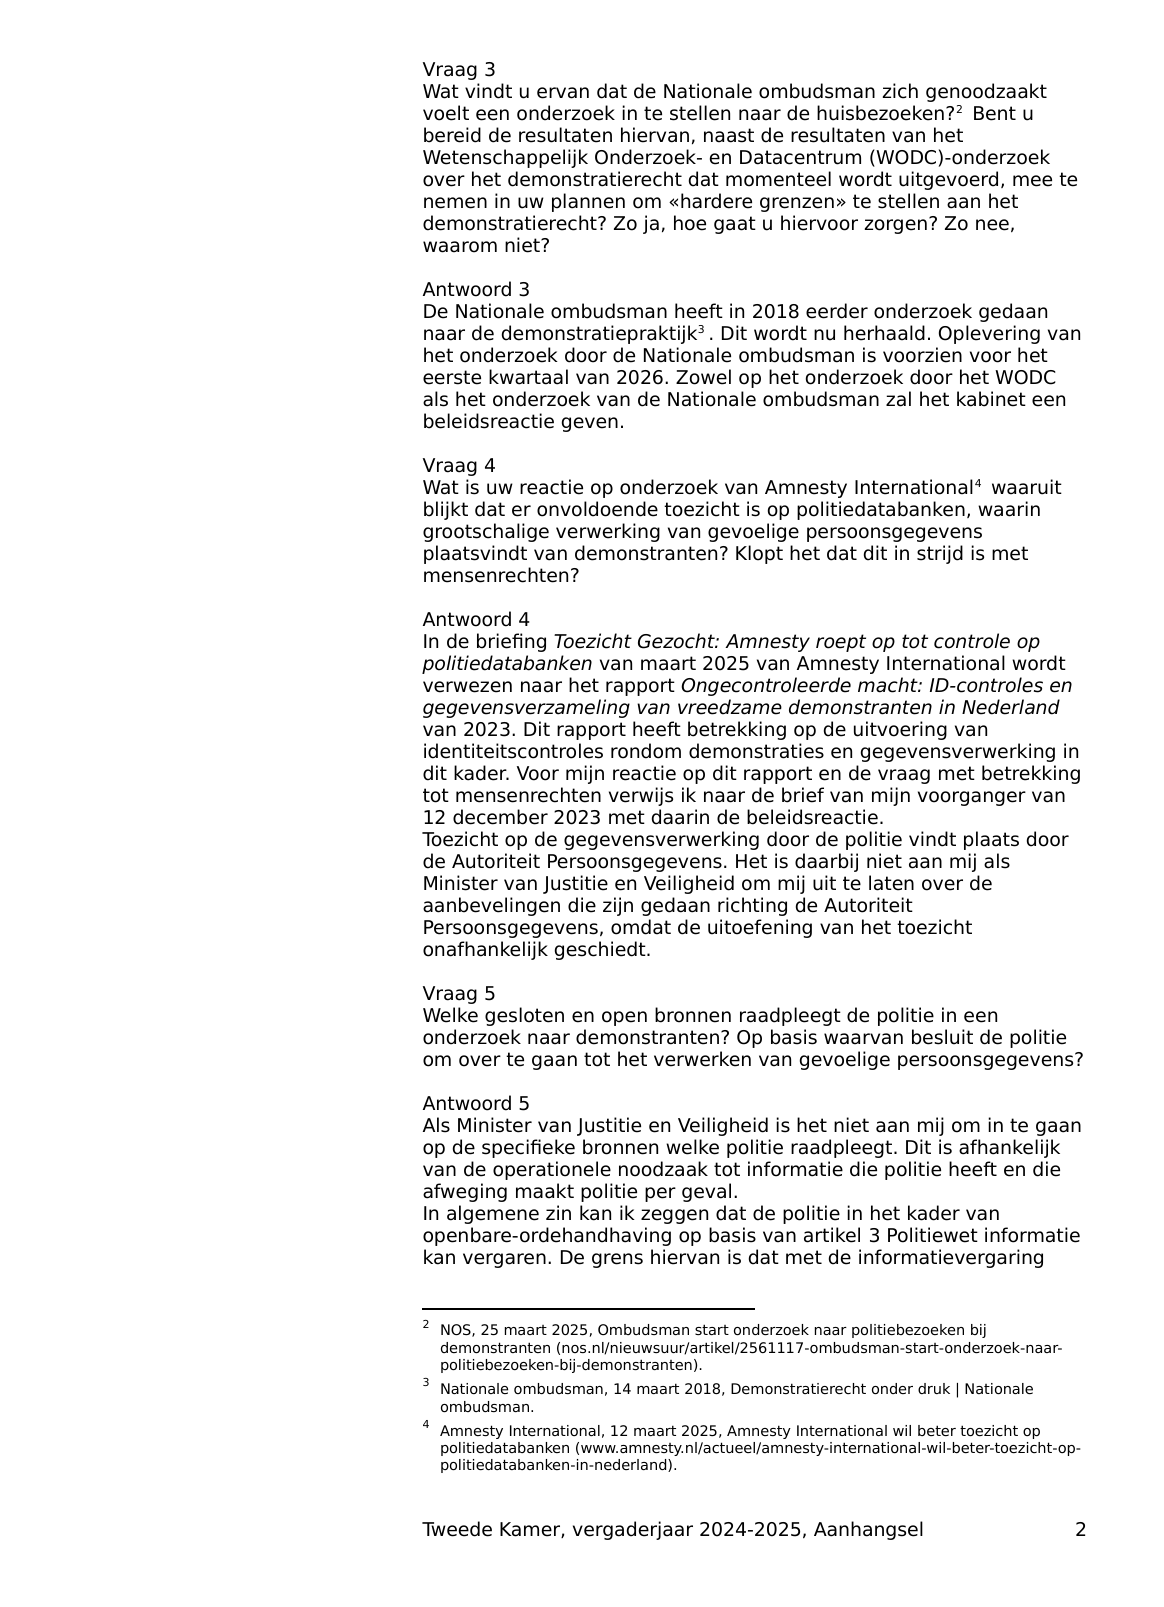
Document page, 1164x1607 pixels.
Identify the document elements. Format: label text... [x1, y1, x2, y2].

text Antwoord 4 [422, 609, 1087, 631]
text Als Minister van Justitie en Veiligheid is het niet aan mij om in te gaan op de specifieke bronnen welke politie raadpleegt. Dit is afhankelijk van de operationele noodzaak tot informatie die politie heeft en die afweging maakt politie per geval. [422, 1115, 1087, 1203]
text De Nationale ombudsman heeft in 2018 eerder onderzoek gedaan naar de demonstratiepraktijk. Dit wordt nu herhaald. Oplevering van het onderzoek door de Nationale ombudsman is voorzien voor het eerste kwartaal van 2026. Zowel op het onderzoek door het WODC als het onderzoek van de Nationale ombudsman zal het kabinet een beleidsreactie geven. [422, 301, 1087, 433]
text Vraag 5 [422, 983, 1087, 1005]
text Antwoord 5 [422, 1093, 1087, 1115]
text Welke gesloten en open bronnen raadpleegt de politie in een onderzoek naar demonstranten? Op basis waarvan besluit de politie om over te gaan tot het verwerken van gevoelige persoonsgegevens? [422, 1005, 1087, 1071]
text Toezicht op de gegevensverwerking door de politie vindt plaats door de Autoriteit Persoonsgegevens. Het is daarbij niet aan mij als Minister van Justitie en Veiligheid om mij uit te laten over de aanbevelingen die zijn gedaan richting de Autoriteit Persoonsgegevens, omdat de uitoefening van het toezicht onafhankelijk geschiedt. [422, 829, 1087, 961]
text Wat vindt u ervan dat de Nationale ombudsman zich genoodzaakt voelt een onderzoek in te stellen naar de huisbezoeken? Bent u bereid de resultaten hiervan, naast de resultaten van het Wetenschappelijk Onderzoek- en Datacentrum (WODC)-onderzoek over het demonstratierecht dat momenteel wordt uitgevoerd, mee te nemen in uw plannen om «hardere grenzen» te stellen aan het demonstratierecht? Zo ja, hoe gaat u hiervoor zorgen? Zo nee, waarom niet? [422, 81, 1087, 257]
text NOS, 25 maart 2025, Ombudsman start onderzoek naar politiebezoeken bij demonstranten (nos.nl/nieuwsuur/artikel/2561117-ombudsman-start-onderzoek-naar-politiebezoeken-bij-demonstranten). [422, 1318, 1087, 1374]
text In algemene zin kan ik zeggen dat de politie in het kader van openbare-ordehandhaving op basis van artikel 3 Politiewet informatie kan vergaren. De grens hiervan is dat met de informatievergaring [422, 1203, 1087, 1269]
text Amnesty International, 12 maart 2025, Amnesty International wil beter toezicht op politiedatabanken (www.amnesty.nl/actueel/amnesty-international-wil-beter-toezicht-op-politiedatabanken-in-nederland). [422, 1418, 1087, 1474]
text Antwoord 3 [422, 279, 1087, 301]
text In de briefing Toezicht Gezocht: Amnesty roept op tot controle op politiedatabanken van maart 2025 van Amnesty International wordt verwezen naar het rapport Ongecontroleerde macht: ID-controles en gegevensverzameling van vreedzame demonstranten in Nederland van 2023. Dit rapport heeft betrekking op de uitvoering van identiteitscontroles rondom demonstraties en gegevensverwerking in dit kader. Voor mijn reactie op dit rapport en de vraag met betrekking tot mensenrechten verwijs ik naar de brief van mijn voorganger van 12 december 2023 met daarin de beleidsreactie. [422, 631, 1087, 829]
text Nationale ombudsman, 14 maart 2018, Demonstratierecht onder druk | Nationale ombudsman. [422, 1377, 1087, 1416]
text Vraag 3 [422, 59, 1087, 81]
text Wat is uw reactie op onderzoek van Amnesty International waaruit blijkt dat er onvoldoende toezicht is op politiedatabanken, waarin grootschalige verwerking van gevoelige persoonsgegevens plaatsvindt van demonstranten? Klopt het dat dit in strijd is met mensenrechten? [422, 477, 1087, 587]
text Vraag 4 [422, 455, 1087, 477]
